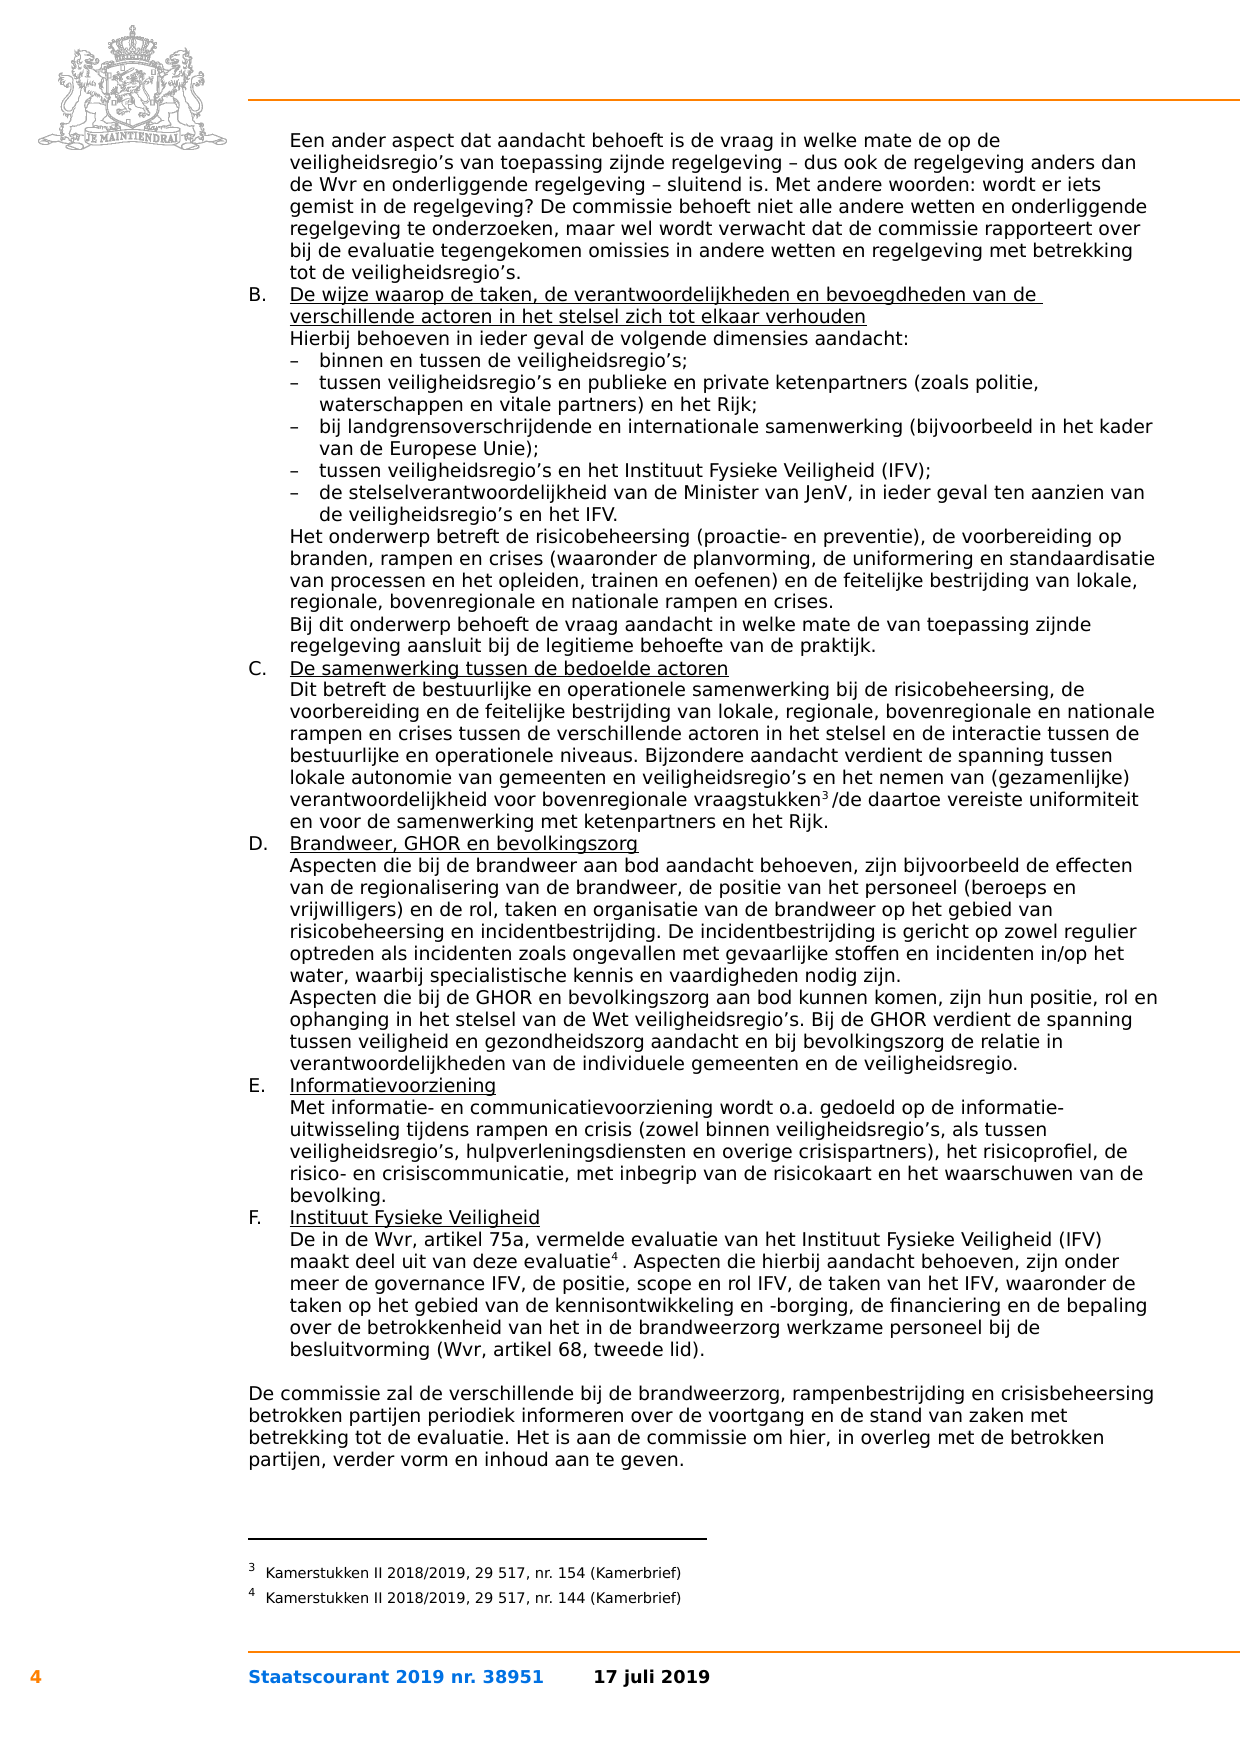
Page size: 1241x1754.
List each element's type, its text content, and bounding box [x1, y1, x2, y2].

picture [38, 25, 227, 150]
text F. Instituut Fysieke Veiligheid [248, 1207, 1163, 1229]
text Kamerstukken II 2018/2019, 29 517, nr. 144 (Kamerbrief) [248, 1586, 1163, 1608]
text Bij dit onderwerp behoeft de vraag aandacht in welke mate de van toepassing zijnde regelgeving aansluit bij de legitieme behoefte van de praktijk. [289, 613, 1163, 657]
text Aspecten die bij de GHOR en bevolkingszorg aan bod kunnen komen, zijn hun positie, rol en ophanging in het stelsel van de Wet veiligheidsregio’s. Bij de GHOR verdient de spanning tussen veiligheid en gezondheidszorg aandacht en bij bevolkingszorg de relatie in verantwoordelijkheden van de individuele gemeenten en de veiligheidsregio. [289, 987, 1163, 1075]
text Kamerstukken II 2018/2019, 29 517, nr. 154 (Kamerbrief) [248, 1561, 1163, 1583]
text E. Informatievoorziening [248, 1075, 1163, 1097]
text Het onderwerp betreft de risicobeheersing (proactie- en preventie), de voorbereiding op branden, rampen en crises (waaronder de planvorming, de uniformering en standaardisatie van processen en het opleiden, trainen en oefenen) en de feitelijke bestrijding van lokale, regionale, bovenregionale en nationale rampen en crises. [289, 526, 1163, 613]
text Een ander aspect dat aandacht behoeft is de vraag in welke mate de op de veiligheidsregio’s van toepassing zijnde regelgeving – dus ook de regelgeving anders dan de Wvr en onderliggende regelgeving – sluitend is. Met andere woorden: wordt er iets gemist in de regelgeving? De commissie behoeft niet alle andere wetten en onderliggende regelgeving te onderzoeken, maar wel wordt verwacht dat de commissie rapporteert over bij de evaluatie tegengekomen omissies in andere wetten en regelgeving met betrekking tot de veiligheidsregio’s. [289, 130, 1163, 284]
text – tussen veiligheidsregio’s en publieke en private ketenpartners (zoals politie, waterschappen en vitale partners) en het Rijk; [289, 372, 1163, 416]
text C. De samenwerking tussen de bedoelde actoren [248, 657, 1163, 679]
text D. Brandweer, GHOR en bevolkingszorg [248, 833, 1163, 855]
text B. De wijze waarop de taken, de verantwoordelijkheden en bevoegdheden van de verschillende actoren in het stelsel zich tot elkaar verhouden [248, 284, 1163, 328]
text Aspecten die bij de brandweer aan bod aandacht behoeven, zijn bijvoorbeeld de effecten van de regionalisering van de brandweer, de positie van het personeel (beroeps en vrijwilligers) en de rol, taken en organisatie van de brandweer op het gebied van risicobeheersing en incidentbestrijding. De incidentbestrijding is gericht op zowel regulier optreden als incidenten zoals ongevallen met gevaarlijke stoffen en incidenten in/op het water, waarbij specialistische kennis en vaardigheden nodig zijn. [289, 855, 1163, 987]
text – binnen en tussen de veiligheidsregio’s; [289, 350, 1163, 372]
text Dit betreft de bestuurlijke en operationele samenwerking bij de risicobeheersing, de voorbereiding en de feitelijke bestrijding van lokale, regionale, bovenregionale en nationale rampen en crises tussen de verschillende actoren in het stelsel en de interactie tussen de bestuurlijke en operationele niveaus. Bijzondere aandacht verdient de spanning tussen lokale autonomie van gemeenten en veiligheidsregio’s en het nemen van (gezamenlijke) verantwoordelijkheid voor bovenregionale vraagstukken/de daartoe vereiste uniformiteit en voor de samenwerking met ketenpartners en het Rijk. [289, 679, 1163, 833]
text De commissie zal de verschillende bij de brandweerzorg, rampenbestrijding en crisisbeheersing betrokken partijen periodiek informeren over de voortgang en de stand van zaken met betrekking tot de evaluatie. Het is aan de commissie om hier, in overleg met de betrokken partijen, verder vorm en inhoud aan te geven. [248, 1383, 1163, 1471]
text – de stelselverantwoordelijkheid van de Minister van JenV, in ieder geval ten aanzien van de veiligheidsregio’s en het IFV. [289, 482, 1163, 526]
text De in de Wvr, artikel 75a, vermelde evaluatie van het Instituut Fysieke Veiligheid (IFV) maakt deel uit van deze evaluatie. Aspecten die hierbij aandacht behoeven, zijn onder meer de governance IFV, de positie, scope en rol IFV, de taken van het IFV, waaronder de taken op het gebied van de kennisontwikkeling en -borging, de financiering en de bepaling over de betrokkenheid van het in de brandweerzorg werkzame personeel bij de besluitvorming (Wvr, artikel 68, tweede lid). [289, 1229, 1163, 1361]
text Hierbij behoeven in ieder geval de volgende dimensies aandacht: [289, 328, 1163, 350]
text – tussen veiligheidsregio’s en het Instituut Fysieke Veiligheid (IFV); [289, 459, 1163, 482]
text – bij landgrensoverschrijdende en internationale samenwerking (bijvoorbeeld in het kader van de Europese Unie); [289, 416, 1163, 459]
text Met informatie- en communicatievoorziening wordt o.a. gedoeld op de informatie-uitwisseling tijdens rampen en crisis (zowel binnen veiligheidsregio’s, als tussen veiligheidsregio’s, hulpverleningsdiensten en overige crisispartners), het risicoprofiel, de risico- en crisiscommunicatie, met inbegrip van de risicokaart en het waarschuwen van de bevolking. [289, 1097, 1163, 1207]
